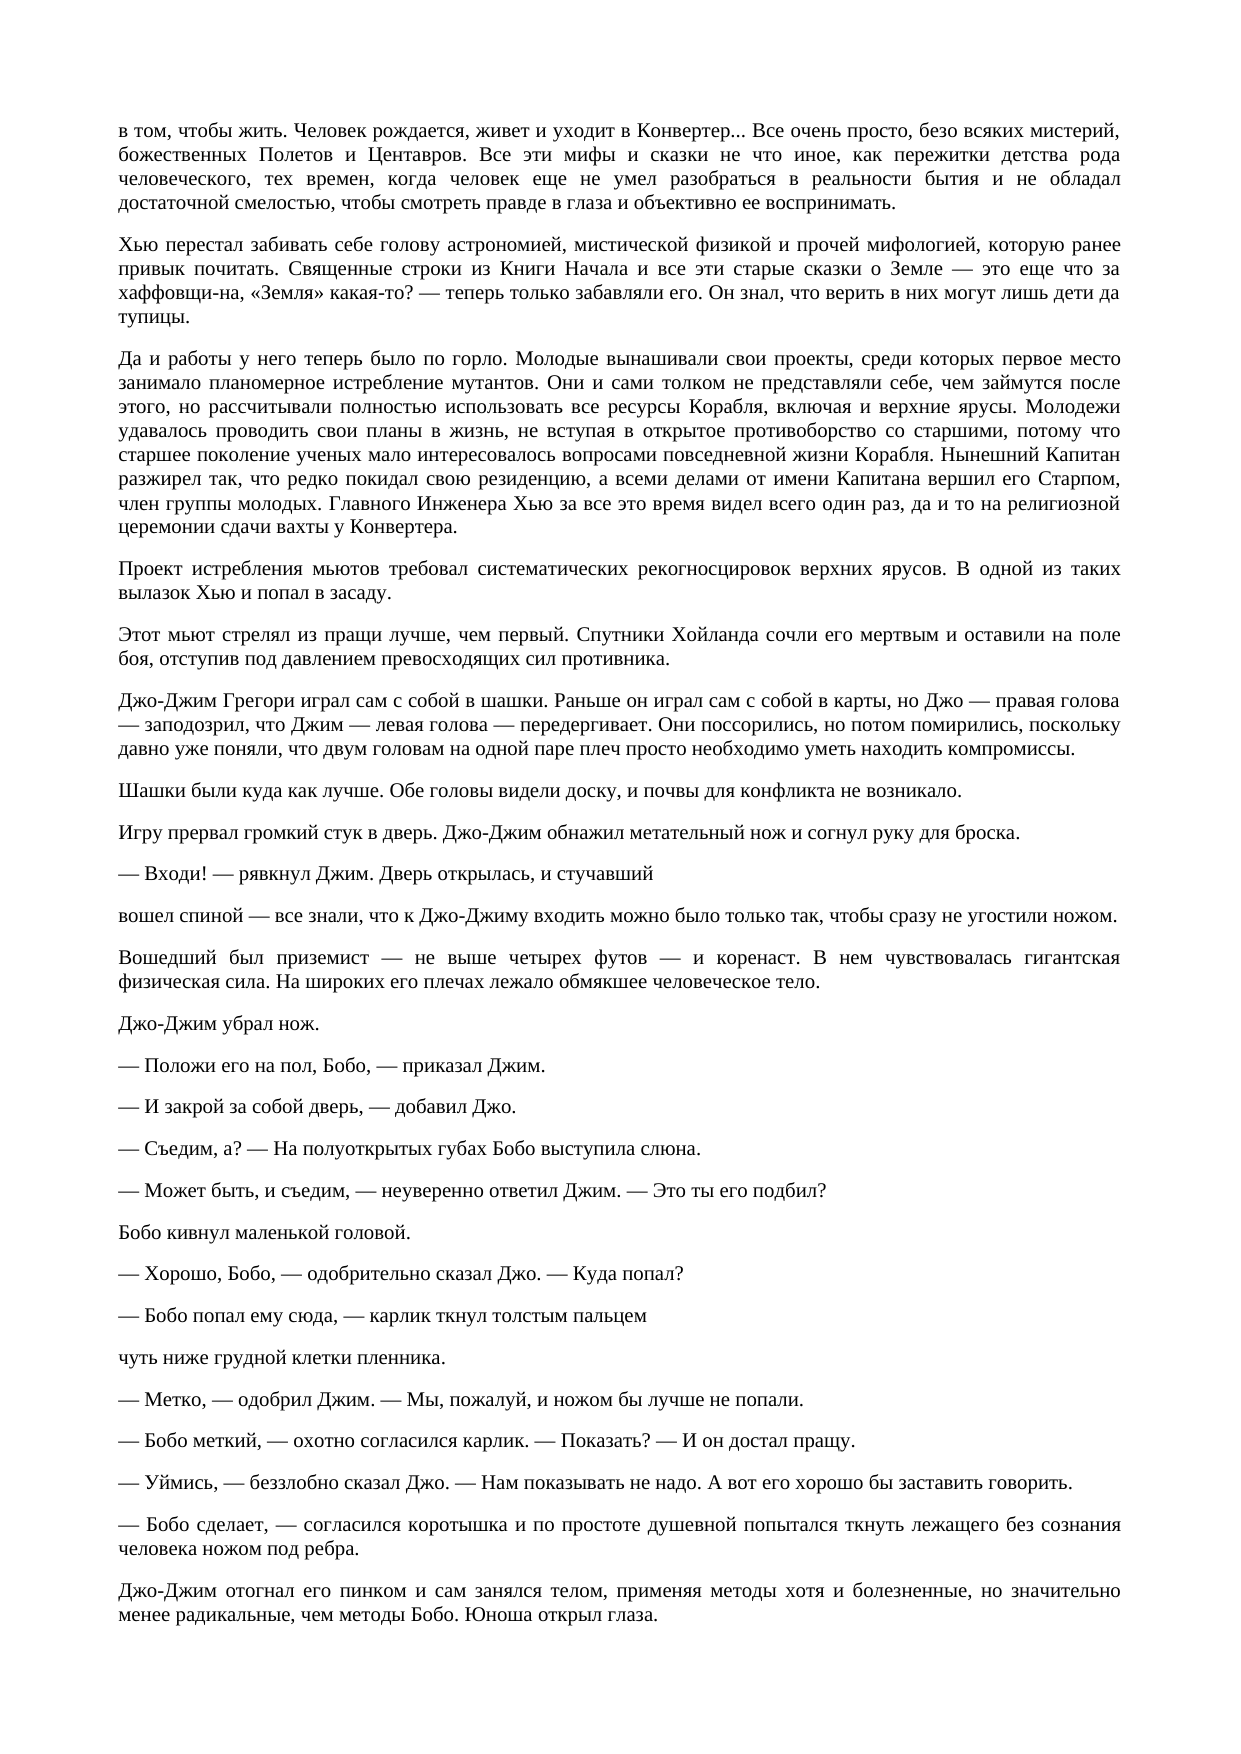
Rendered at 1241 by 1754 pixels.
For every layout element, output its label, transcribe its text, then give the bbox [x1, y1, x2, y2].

text Джо-Джим Грегори играл сам с собой в шашки. Раньше он играл сам с собой в карты, но Джо — правая голова — заподозрил, что Джим — левая голова — передергивает. Они поссорились, но потом помирились, поскольку давно уже поняли, что двум головам на одной паре плеч просто необходимо уметь находить компромиссы. [118, 688, 1122, 760]
text — Хорошо, Бобо, — одобрительно сказал Джо. — Куда попал? [118, 1261, 1122, 1285]
text Да и работы у него теперь было по горло. Молодые вынашивали свои проекты, среди которых первое место занимало планомерное истребление мутантов. Они и сами толком не представляли себе, чем займутся после этого, но рассчитывали полностью использовать все ресурсы Корабля, включая и верхние ярусы. Молодежи удавалось проводить свои планы в жизнь, не вступая в открытое противоборство со старшими, потому что старшее поколение ученых мало интересовалось вопросами повседневной жизни Корабля. Нынешний Капитан разжирел так, что редко покидал свою резиденцию, а всеми делами от имени Капитана вершил его Старпом, член группы молодых. Главного Инженера Хью за все это время видел всего один раз, да и то на религиозной церемонии сдачи вахты у Конвертера. [118, 346, 1122, 538]
text вошел спиной — все знали, что к Джо-Джиму входить можно было только так, чтобы сразу не угостили ножом. [118, 903, 1122, 927]
text — И закрой за собой дверь, — добавил Джо. [118, 1094, 1122, 1118]
text — Съедим, а? — На полуоткрытых губах Бобо выступила слюна. [118, 1136, 1122, 1160]
text чуть ниже грудной клетки пленника. [118, 1345, 1122, 1369]
text Игру прервал громкий стук в дверь. Джо-Джим обнажил метательный нож и согнул руку для броска. [118, 819, 1122, 844]
text в том, чтобы жить. Человек рождается, живет и уходит в Конвертер... Все очень просто, безо всяких мистерий, божественных Полетов и Центавров. Все эти мифы и сказки не что иное, как пережитки детства рода человеческого, тех времен, когда человек еще не умел разобраться в реальности бытия и не обладал достаточной смелостью, чтобы смотреть правде в глаза и объективно ее воспринимать. [118, 118, 1122, 214]
text Джо-Джим убрал нож. [118, 1011, 1122, 1035]
text Хью перестал забивать себе голову астрономией, мистической физикой и прочей мифологией, которую ранее привык почитать. Священные строки из Книги Начала и все эти старые сказки о Земле — это еще что за хаффовщи-на, «Земля» какая-то? — теперь только забавляли его. Он знал, что верить в них могут лишь дети да тупицы. [118, 232, 1122, 328]
text — Бобо меткий, — охотно согласился карлик. — Показать? — И он достал пращу. [118, 1428, 1122, 1452]
text Этот мьют стрелял из пращи лучше, чем первый. Спутники Хойланда сочли его мертвым и оставили на поле боя, отступив под давлением превосходящих сил противника. [118, 622, 1122, 670]
text Шашки были куда как лучше. Обе головы видели доску, и почвы для конфликта не возникало. [118, 778, 1122, 802]
text Бобо кивнул маленькой головой. [118, 1219, 1122, 1244]
text Джо-Джим отогнал его пинком и сам занялся телом, применяя методы хотя и болезненные, но значительно менее радикальные, чем методы Бобо. Юноша открыл глаза. [118, 1578, 1122, 1626]
text — Метко, — одобрил Джим. — Мы, пожалуй, и ножом бы лучше не попали. [118, 1387, 1122, 1411]
text — Уймись, — беззлобно сказал Джо. — Нам показывать не надо. А вот его хорошо бы заставить говорить. [118, 1470, 1122, 1494]
text Вошедший был приземист — не выше четырех футов — и коренаст. В нем чувствовалась гигантская физическая сила. На широких его плечах лежало обмякшее человеческое тело. [118, 945, 1122, 993]
text — Бобо попал ему сюда, — карлик ткнул толстым пальцем [118, 1303, 1122, 1327]
text Проект истребления мьютов требовал систематических рекогносцировок верхних ярусов. В одной из таких вылазок Хью и попал в засаду. [118, 556, 1122, 604]
text — Положи его на пол, Бобо, — приказал Джим. [118, 1052, 1122, 1077]
text — Бобо сделает, — согласился коротышка и по простоте душевной попытался ткнуть лежащего без сознания человека ножом под ребра. [118, 1512, 1122, 1560]
text — Может быть, и съедим, — неуверенно ответил Джим. — Это ты его подбил? [118, 1178, 1122, 1202]
text — Входи! — рявкнул Джим. Дверь открылась, и стучавший [118, 861, 1122, 885]
